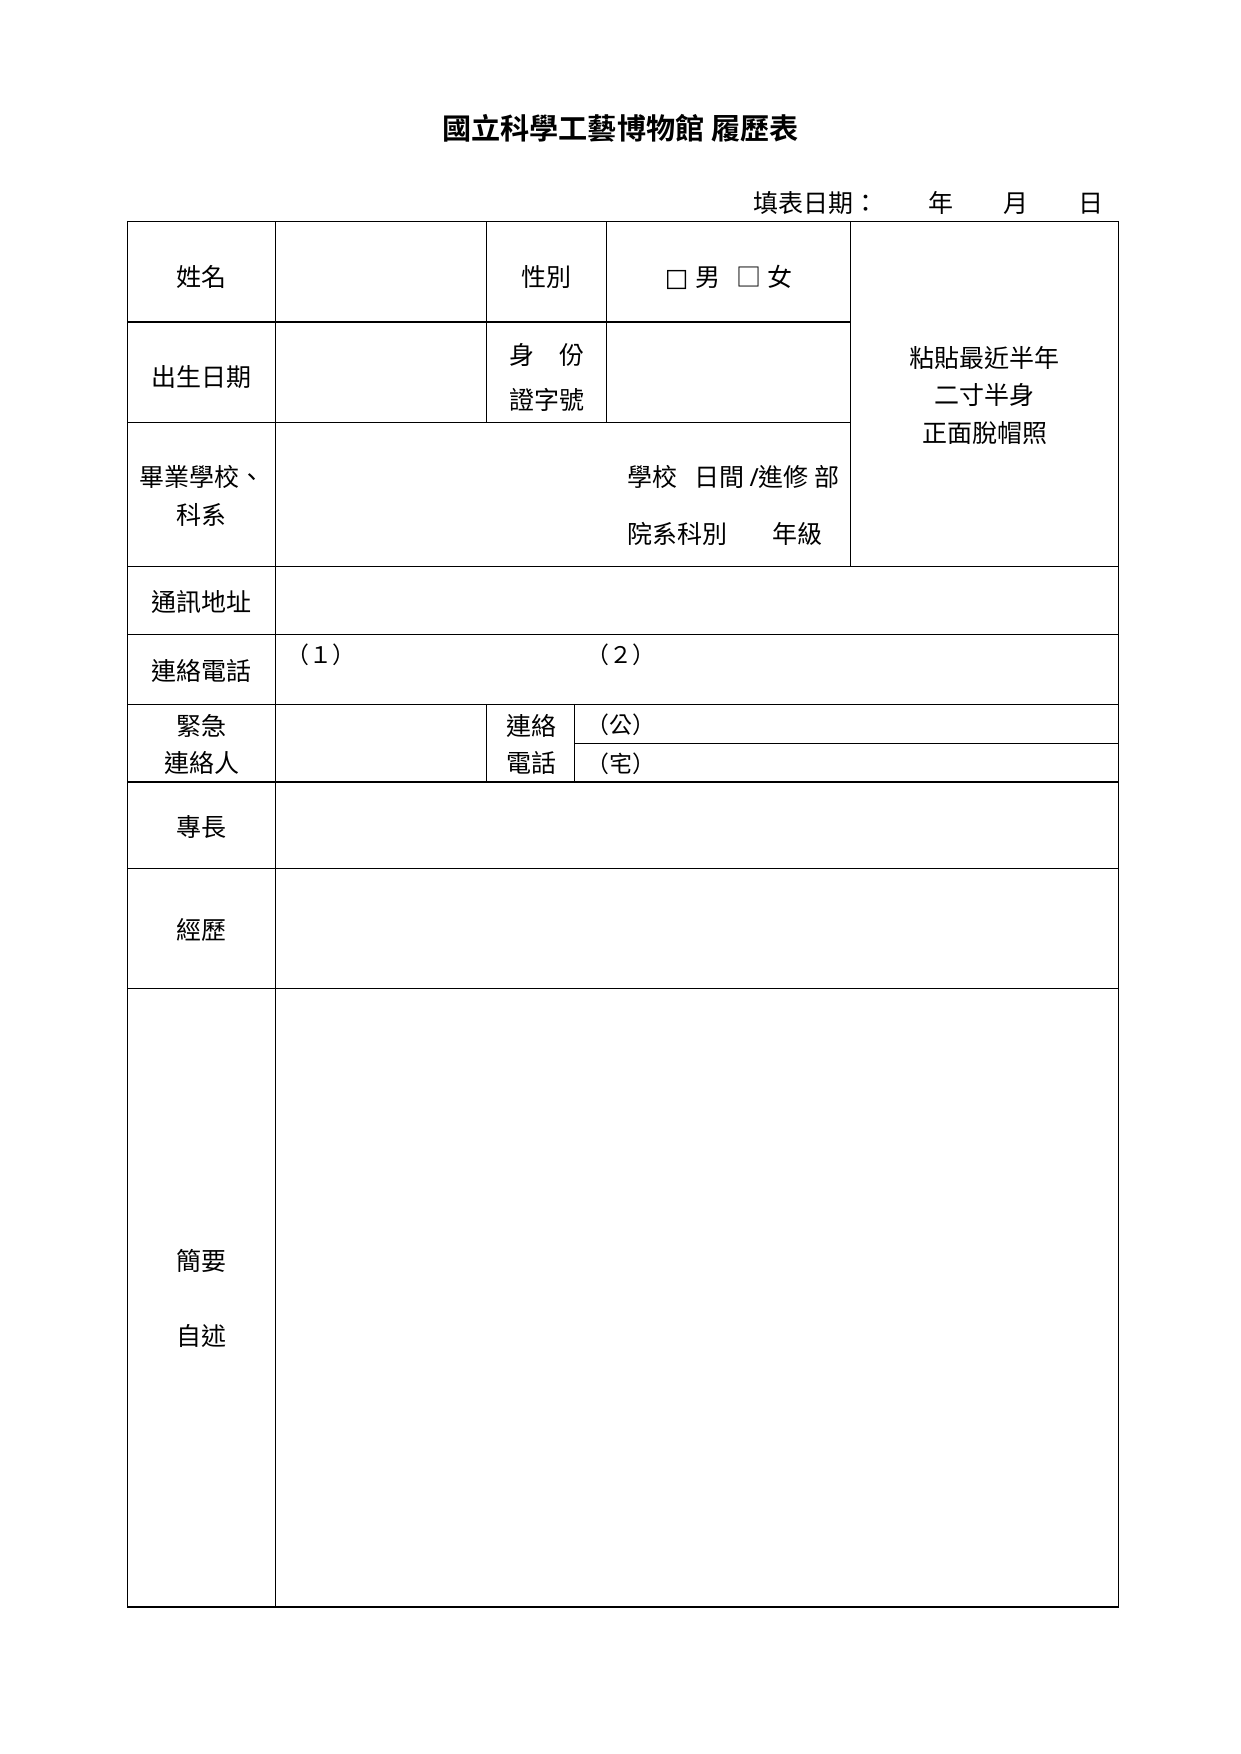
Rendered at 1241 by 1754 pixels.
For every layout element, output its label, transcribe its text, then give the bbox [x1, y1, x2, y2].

table_cell [276, 323, 486, 422]
table_cell （公） [575, 705, 1118, 743]
table_cell [607, 323, 850, 422]
table_header [276, 222, 486, 321]
table_cell 學校 日間 /進修 部 院系科別 年級 [276, 423, 850, 566]
table_header 粘貼最近半年 二寸半身 正面脫帽照 [851, 222, 1118, 566]
text 填表日期： 年 月 日 [187, 183, 1103, 221]
table_header 性別 [487, 222, 606, 321]
table_cell 身 份 證字號 [487, 323, 606, 422]
table_cell （宅） [575, 744, 1118, 781]
table_cell [276, 705, 486, 781]
table_cell 通訊地址 [128, 567, 275, 634]
table_cell 專長 [128, 783, 275, 868]
text 國立科學工藝博物館 履歷表 [187, 89, 1053, 164]
table_cell 簡要 自述 [128, 989, 275, 1606]
table_cell [276, 869, 1118, 987]
table_cell 緊急 連絡人 [128, 705, 275, 781]
table_cell 出生日期 [128, 323, 275, 422]
table_cell [276, 989, 1118, 1606]
table_cell （２） [575, 635, 1118, 704]
table_cell [276, 567, 1118, 634]
table_cell [276, 783, 1118, 868]
table_cell （１） [276, 635, 575, 704]
table_header 姓名 [128, 222, 275, 321]
table_cell 連絡電話 [487, 705, 574, 781]
table_cell 連絡電話 [128, 635, 275, 704]
table_header □ 男 □ 女 [607, 222, 850, 321]
table_cell 畢業學校、科系 [128, 423, 275, 566]
table_cell 經歷 [128, 869, 275, 987]
